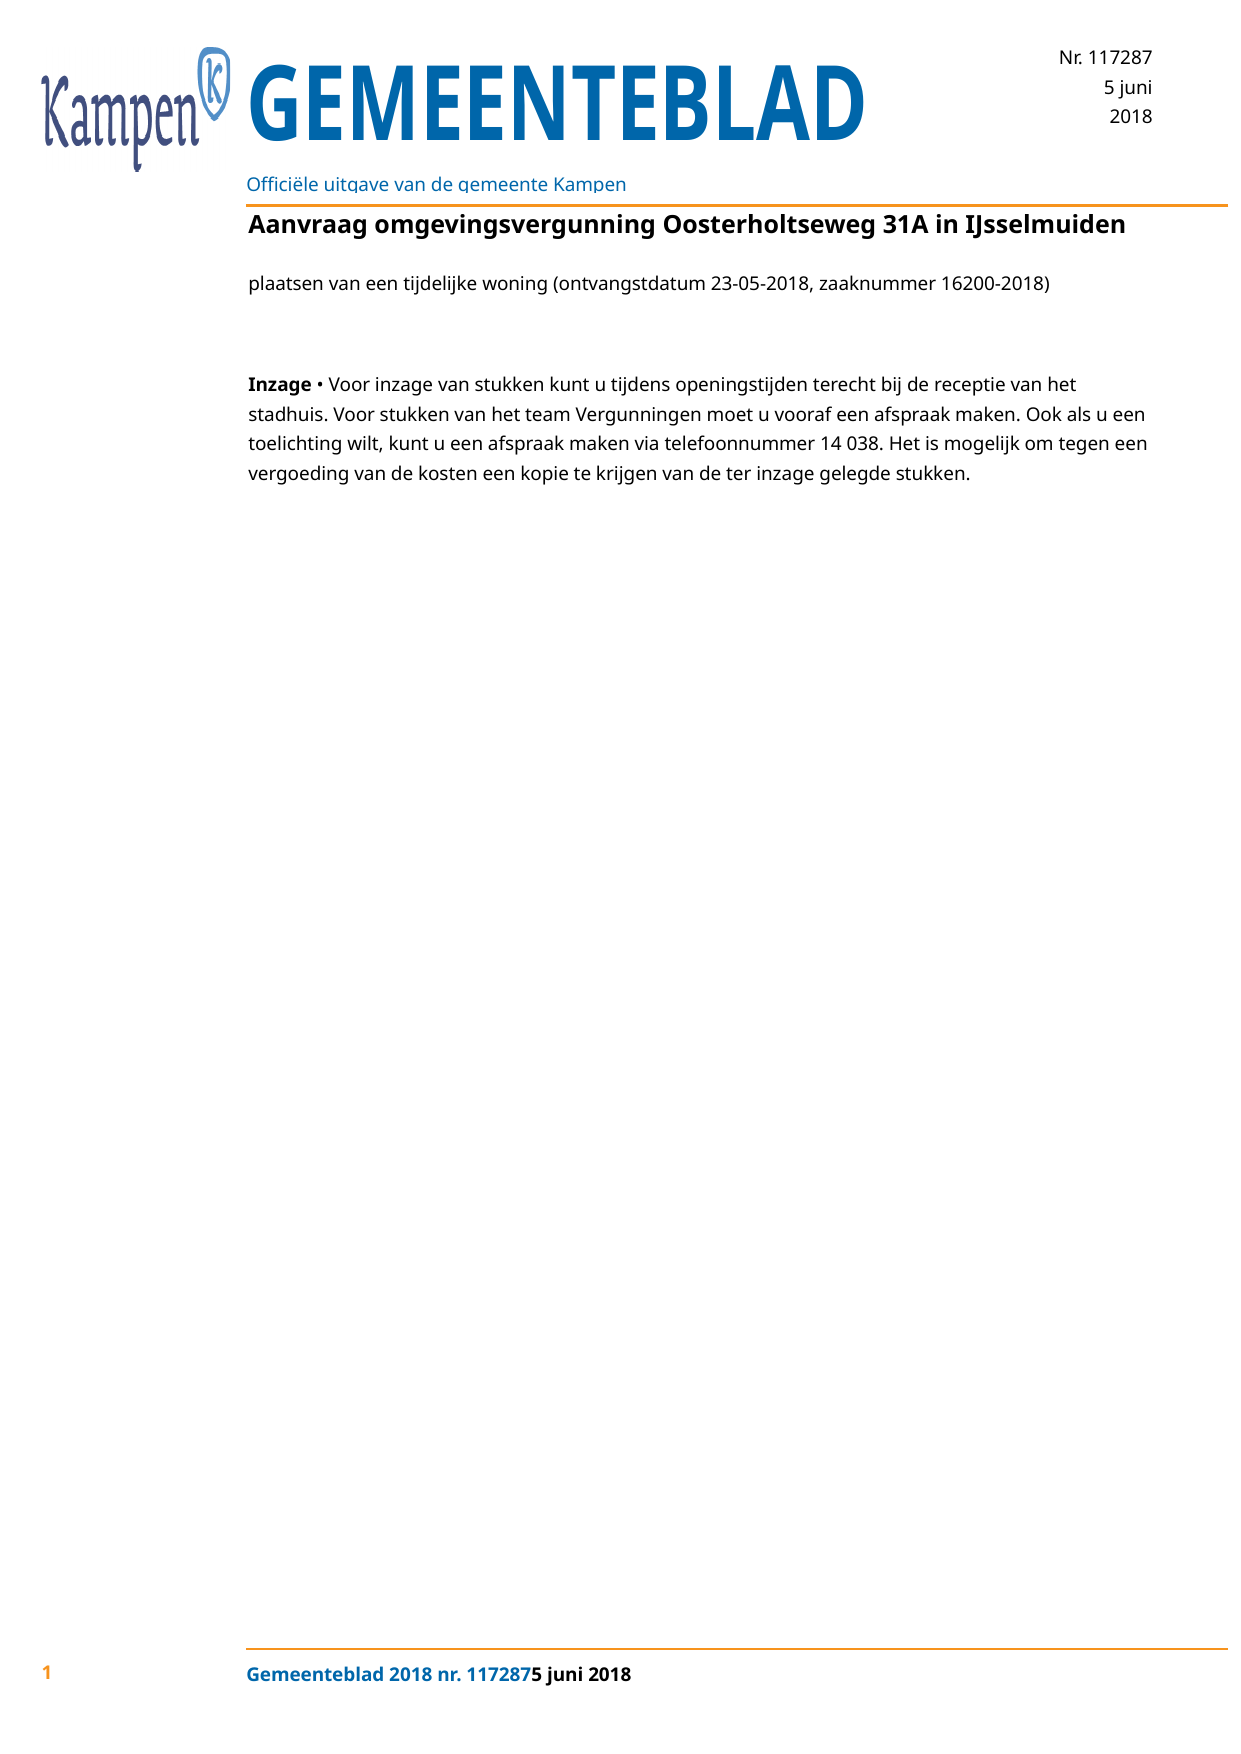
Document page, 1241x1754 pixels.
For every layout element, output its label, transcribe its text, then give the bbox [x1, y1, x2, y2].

text plaatsen van een tijdelijke woning (ontvangstdatum 23-05-2018, zaaknummer 16200-2018) [248, 270, 1152, 296]
text Aanvraag omgevingsvergunning Oosterholtseweg 31A in IJsselmuiden [248, 207, 1152, 241]
picture [41, 47, 231, 172]
text Inzage • Voor inzage van stukken kunt u tijdens openingstijden terecht bij de receptie van het stadhuis. Voor stukken van het team Vergunningen moet u vooraf een afspraak maken. Ook als u een toelichting wilt, kunt u een afspraak maken via telefoonnummer 14 038. Het is mogelijk om tegen een vergoeding van de kosten een kopie te krijgen van de ter inzage gelegde stukken. [248, 371, 1152, 486]
